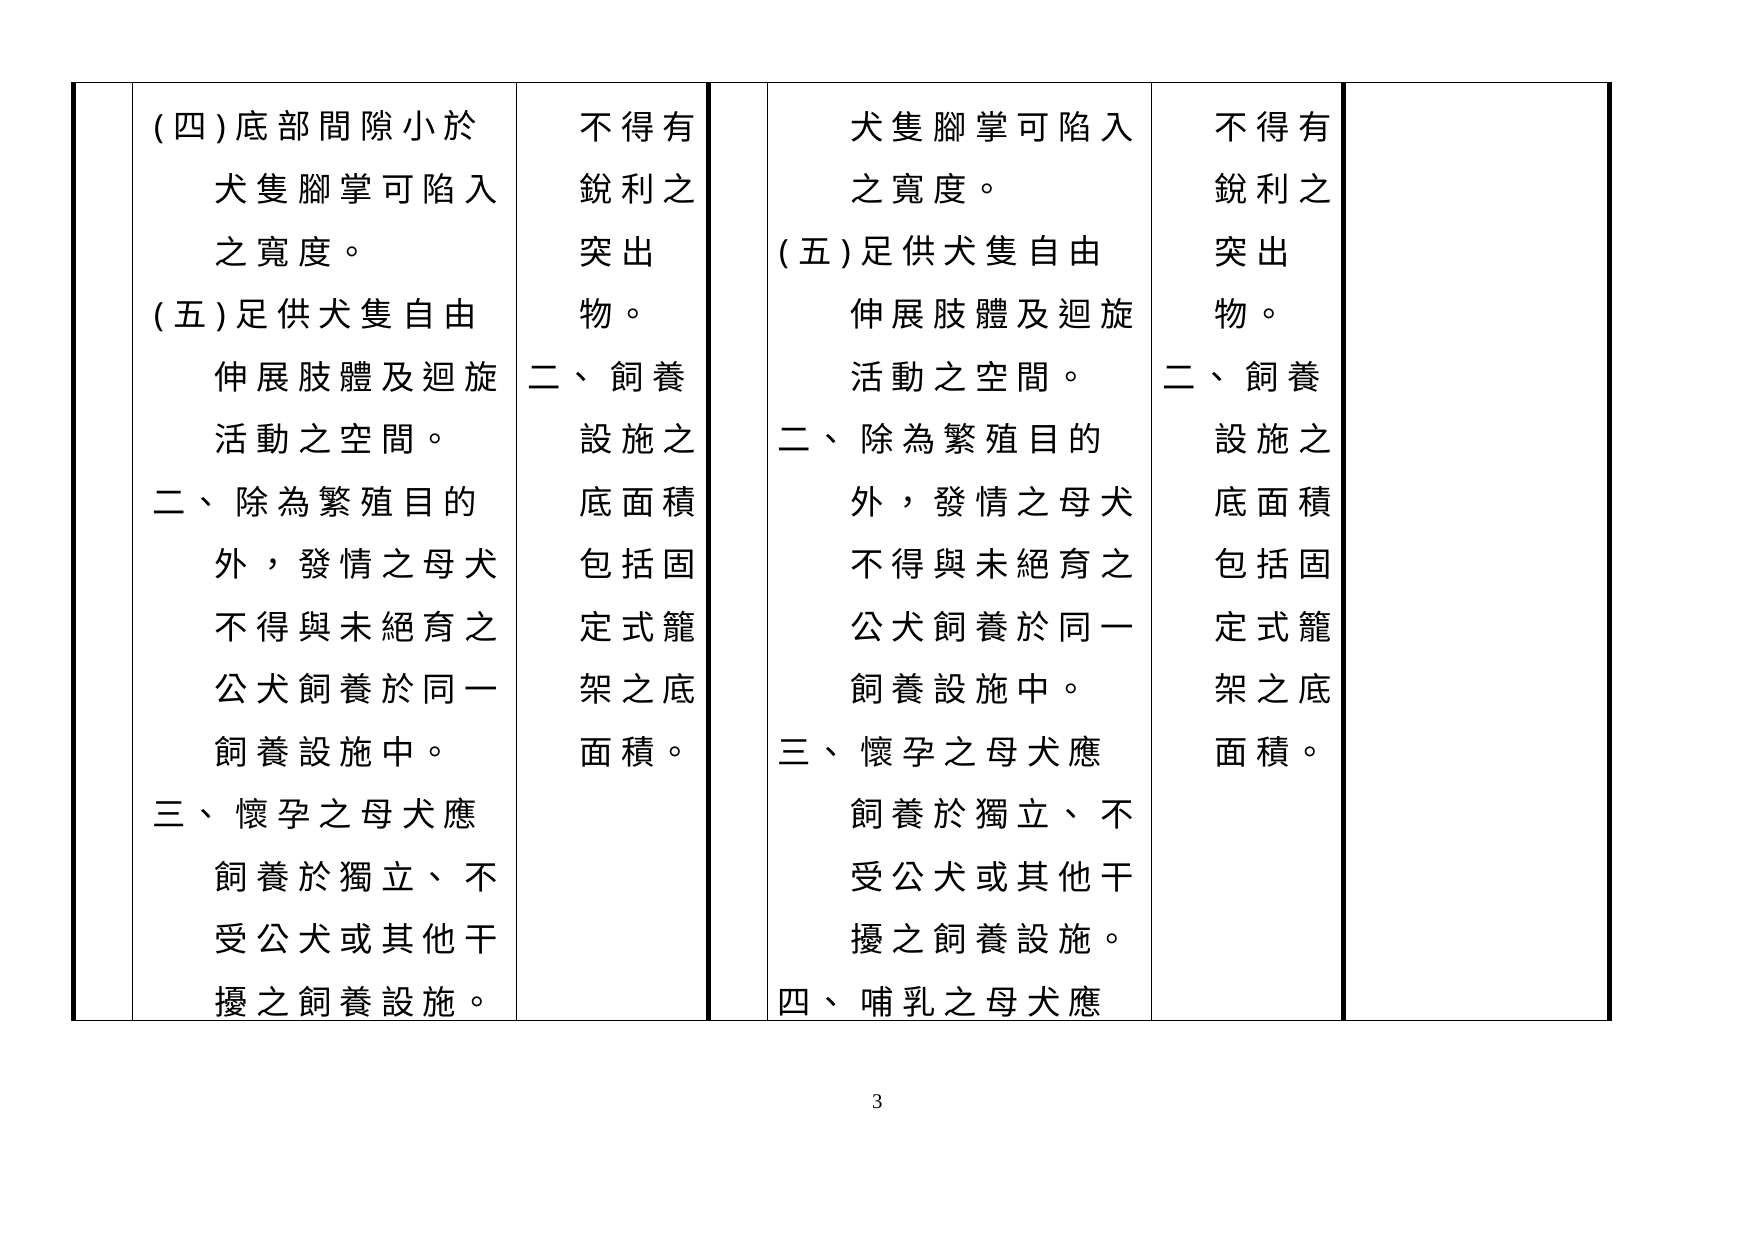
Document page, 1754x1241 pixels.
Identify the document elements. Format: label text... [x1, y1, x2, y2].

table_cell [76, 83, 132, 1020]
table_cell 不得有銳利之突出物。 二、飼養設施之底面積包括固定式籠架之底面積。 [517, 83, 706, 1020]
table_cell [711, 83, 767, 1020]
table_cell [1346, 83, 1607, 1020]
table_cell (四)底部間隙小於犬隻腳掌可陷入之寬度。 (五)足供犬隻自由伸展肢體及迴旋活動之空間。 二、除為繁殖目的外，發情之母犬不得與未絕育之公犬飼養於同一飼養設施中。 三、懷孕之母犬應飼養於獨立、不受公犬或其他干擾之飼養設施。 [133, 83, 516, 1020]
table_cell 犬隻腳掌可陷入之寬度。 (五)足供犬隻自由伸展肢體及迴旋活動之空間。 二、除為繁殖目的外，發情之母犬不得與未絕育之公犬飼養於同一飼養設施中。 三、懷孕之母犬應飼養於獨立、不受公犬或其他干擾之飼養設施。 四、哺乳之母犬應 [768, 83, 1151, 1020]
table_cell 不得有銳利之突出物。 二、飼養設施之底面積包括固定式籠架之底面積。 [1152, 83, 1341, 1020]
